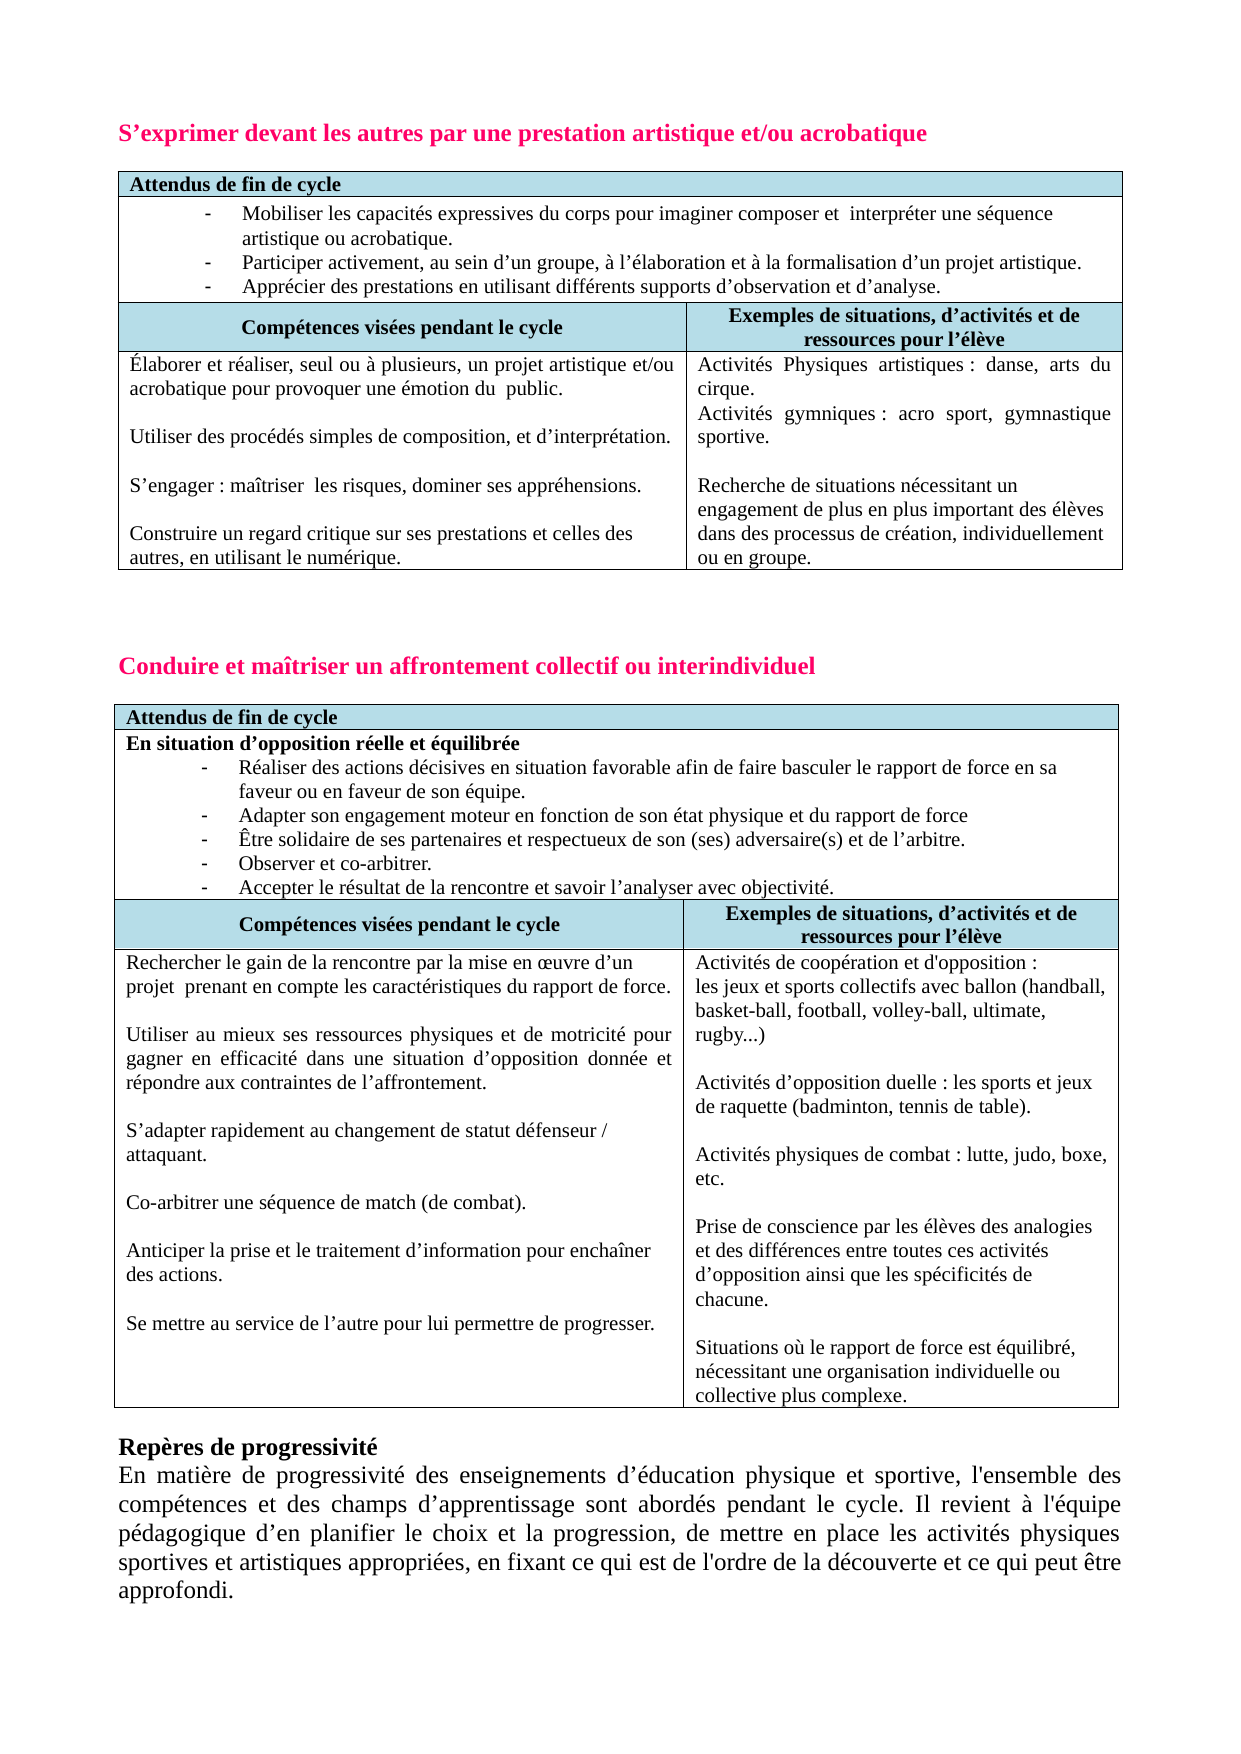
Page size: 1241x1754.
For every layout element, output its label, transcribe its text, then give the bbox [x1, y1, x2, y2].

text S’exprimer devant les autres par une prestation artistique et/ou acrobatique [118, 118, 1122, 147]
text En matière de progressivité des enseignements d’éducation physique et sportive, l'ensemble des compétences et des champs d’apprentissage sont abordés pendant le cycle. Il revient à l'équipe pédagogique d’en planifier le choix et la progression, de mettre en place les activités physiques sportives et artistiques appropriées, en fixant ce qui est de l'ordre de la découverte et ce qui peut être approfondi. [118, 1461, 1122, 1604]
table_header Attendus de fin de cycle [119, 172, 1122, 196]
text Repères de progressivité [118, 1432, 1122, 1461]
table_cell Activités de coopération et d'opposition : les jeux et sports collectifs avec ballon (handball, basket-ball, football, volley-ball, ultimate, rugby...) Activités d’opposition duelle : les sports et jeux de raquette (badminton, tennis de table). Activités physiques de combat : lutte, judo, boxe, etc. Prise de conscience par les élèves des analogies et des différences entre toutes ces activités d’opposition ainsi que les spécificités de chacune. Situations où le rapport de force est équilibré, nécessitant une organisation individuelle ou collective plus complexe. [684, 950, 1118, 1407]
table_header Attendus de fin de cycle [115, 705, 1118, 729]
table_cell Compétences visées pendant le cycle [115, 900, 683, 948]
table_cell En situation d’opposition réelle et équilibrée Réaliser des actions décisives en situation favorable afin de faire basculer le rapport de force en sa faveur ou en faveur de son équipe. Adapter son engagement moteur en fonction de son état physique et du rapport de force Être solidaire de ses partenaires et respectueux de son (ses) adversaire(s) et de l’arbitre. Observer et co-arbitrer. Accepter le résultat de la rencontre et savoir l’analyser avec objectivité. [115, 730, 1118, 899]
text Conduire et maîtriser un affrontement collectif ou interindividuel [118, 651, 1122, 680]
table_cell Exemples de situations, d’activités et de ressources pour l’élève [687, 303, 1122, 351]
table_cell Exemples de situations, d’activités et de ressources pour l’élève [684, 900, 1118, 948]
table_cell Mobiliser les capacités expressives du corps pour imaginer composer et interpréter une séquence artistique ou acrobatique. Participer activement, au sein d’un groupe, à l’élaboration et à la formalisation d’un projet artistique. Apprécier des prestations en utilisant différents supports d’observation et d’analyse. [119, 197, 1122, 302]
table_cell Activités Physiques artistiques : danse, arts du cirque. Activités gymniques : acro sport, gymnastique sportive. Recherche de situations nécessitant un engagement de plus en plus important des élèves dans des processus de création, individuellement ou en groupe. [687, 352, 1122, 569]
table_cell Compétences visées pendant le cycle [119, 303, 686, 351]
table_cell Rechercher le gain de la rencontre par la mise en œuvre d’un projet prenant en compte les caractéristiques du rapport de force. Utiliser au mieux ses ressources physiques et de motricité pour gagner en efficacité dans une situation d’opposition donnée et répondre aux contraintes de l’affrontement. S’adapter rapidement au changement de statut défenseur / attaquant. Co-arbitrer une séquence de match (de combat). Anticiper la prise et le traitement d’information pour enchaîner des actions. Se mettre au service de l’autre pour lui permettre de progresser. [115, 950, 683, 1407]
table_cell Élaborer et réaliser, seul ou à plusieurs, un projet artistique et/ou acrobatique pour provoquer une émotion du public. Utiliser des procédés simples de composition, et d’interprétation. S’engager : maîtriser les risques, dominer ses appréhensions. Construire un regard critique sur ses prestations et celles des autres, en utilisant le numérique. [119, 352, 686, 569]
